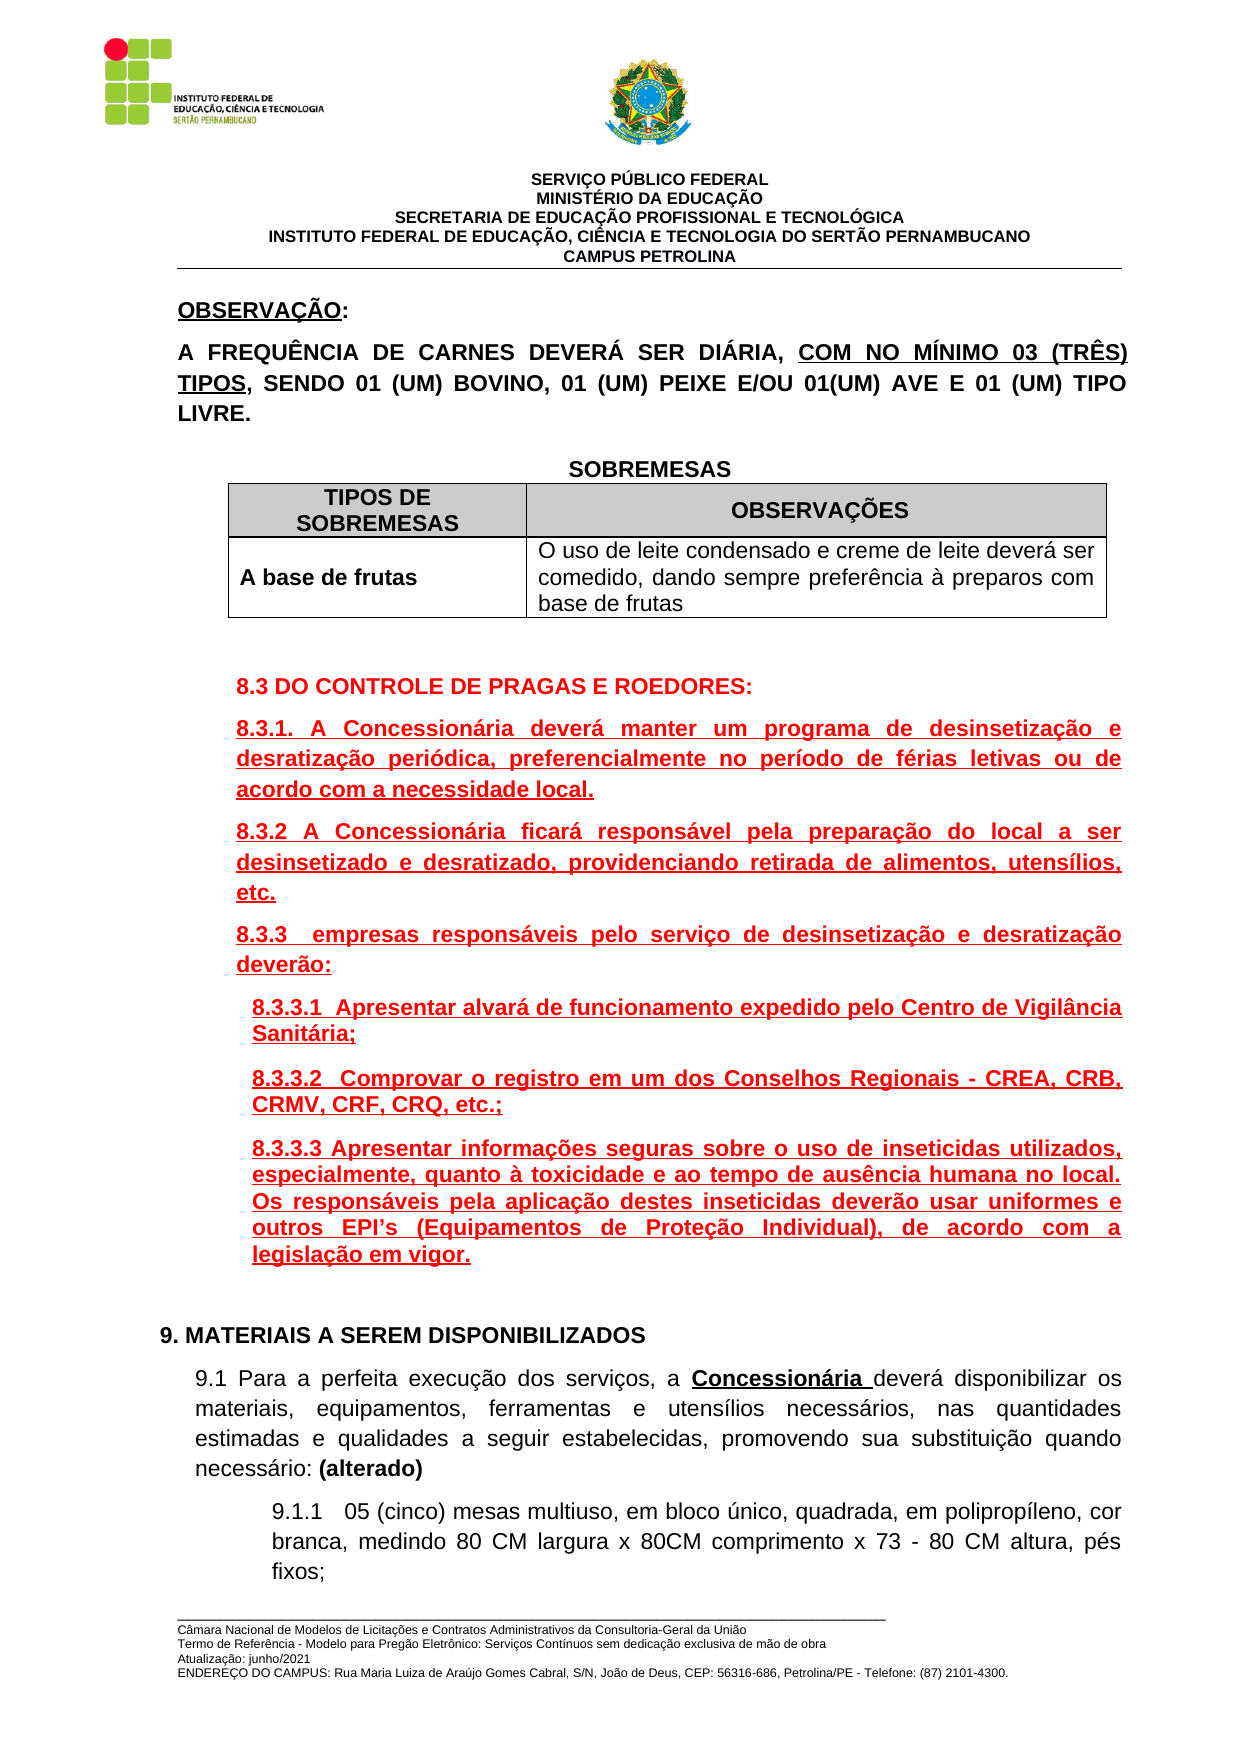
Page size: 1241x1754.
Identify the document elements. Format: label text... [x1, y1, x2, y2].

text 8.3.2 A Concessionária ficará responsável pela preparação do local a ser [236, 818, 1122, 841]
text etc. [236, 873, 1122, 905]
list 8.3.3 empresas responsáveis pelo serviço de desinsetização e desratização [236, 921, 1122, 944]
text A FREQUÊNCIA DE CARNES DEVERÁ SER DIÁRIA, COM NO MÍNIMO 03 (TRÊS) TIPOS, SENDO 01 (UM) BOVINO, 01 (UM) PEIXE E/OU 01(UM) AVE E 01 (UM) TIPO LIVRE. [177, 339, 1128, 426]
picture [604, 59, 692, 145]
list 9.1.1 05 (cinco) mesas multiuso, em bloco único, quadrada, em polipropíleno, cor branca, medindo 80 CM largura x 80CM comprimento x 73 - 80 CM altura, pés fixos; [272, 1498, 1122, 1584]
picture [96, 36, 331, 129]
list 9. MATERIAIS A SEREM DISPONIBILIZADOS [159, 1322, 1122, 1348]
list 8.3.3.3 Apresentar informações seguras sobre o uso de inseticidas utilizados, especialmente, quanto à toxicidade e ao tempo de ausência humana no local. Os responsáveis pela aplicação destes inseticidas deverão usar uniformes e outros EPI’s (Equipamentos de Proteção Individual), de acordo com a legislação em vigor. [207, 1135, 1122, 1267]
text desinsetizado e desratizado, providenciando retirada de alimentos, utensílios, [236, 842, 1122, 871]
list acordo com a necessidade local. [236, 769, 1122, 802]
table_header OBSERVAÇÕES [527, 484, 1106, 536]
text OBSERVAÇÃO: [177, 297, 1128, 323]
table_header TIPOS DE SOBREMESAS [229, 484, 526, 536]
list 9.1 Para a perfeita execução dos serviços, a Concessionária deverá disponibilizar os materiais, equipamentos, ferramentas e utensílios necessários, nas quantidades estimadas e qualidades a seguir estabelecidas, promovendo sua substituição quando necessário: (alterado) [195, 1364, 1122, 1481]
list deverão: [236, 945, 1122, 978]
text SOBREMESAS [177, 456, 1122, 483]
list 8.3.3.1 Apresentar alvará de funcionamento expedido pelo Centro de Vigilância Sanitária; [207, 994, 1122, 1047]
table_cell O uso de leite condensado e creme de leite deverá ser comedido, dando sempre preferência à preparos com base de frutas [527, 538, 1106, 617]
list desratização periódica, preferencialmente no período de férias letivas ou de [236, 739, 1122, 768]
list 8.3.1. A Concessionária deverá manter um programa de desinsetização e [236, 715, 1122, 738]
list 8.3 DO CONTROLE DE PRAGAS E ROEDORES: [236, 673, 1122, 699]
table_cell A base de frutas [229, 538, 526, 617]
list 8.3.3.2 Comprovar o registro em um dos Conselhos Regionais - CREA, CRB, CRMV, CRF, CRQ, etc.; [207, 1064, 1122, 1117]
